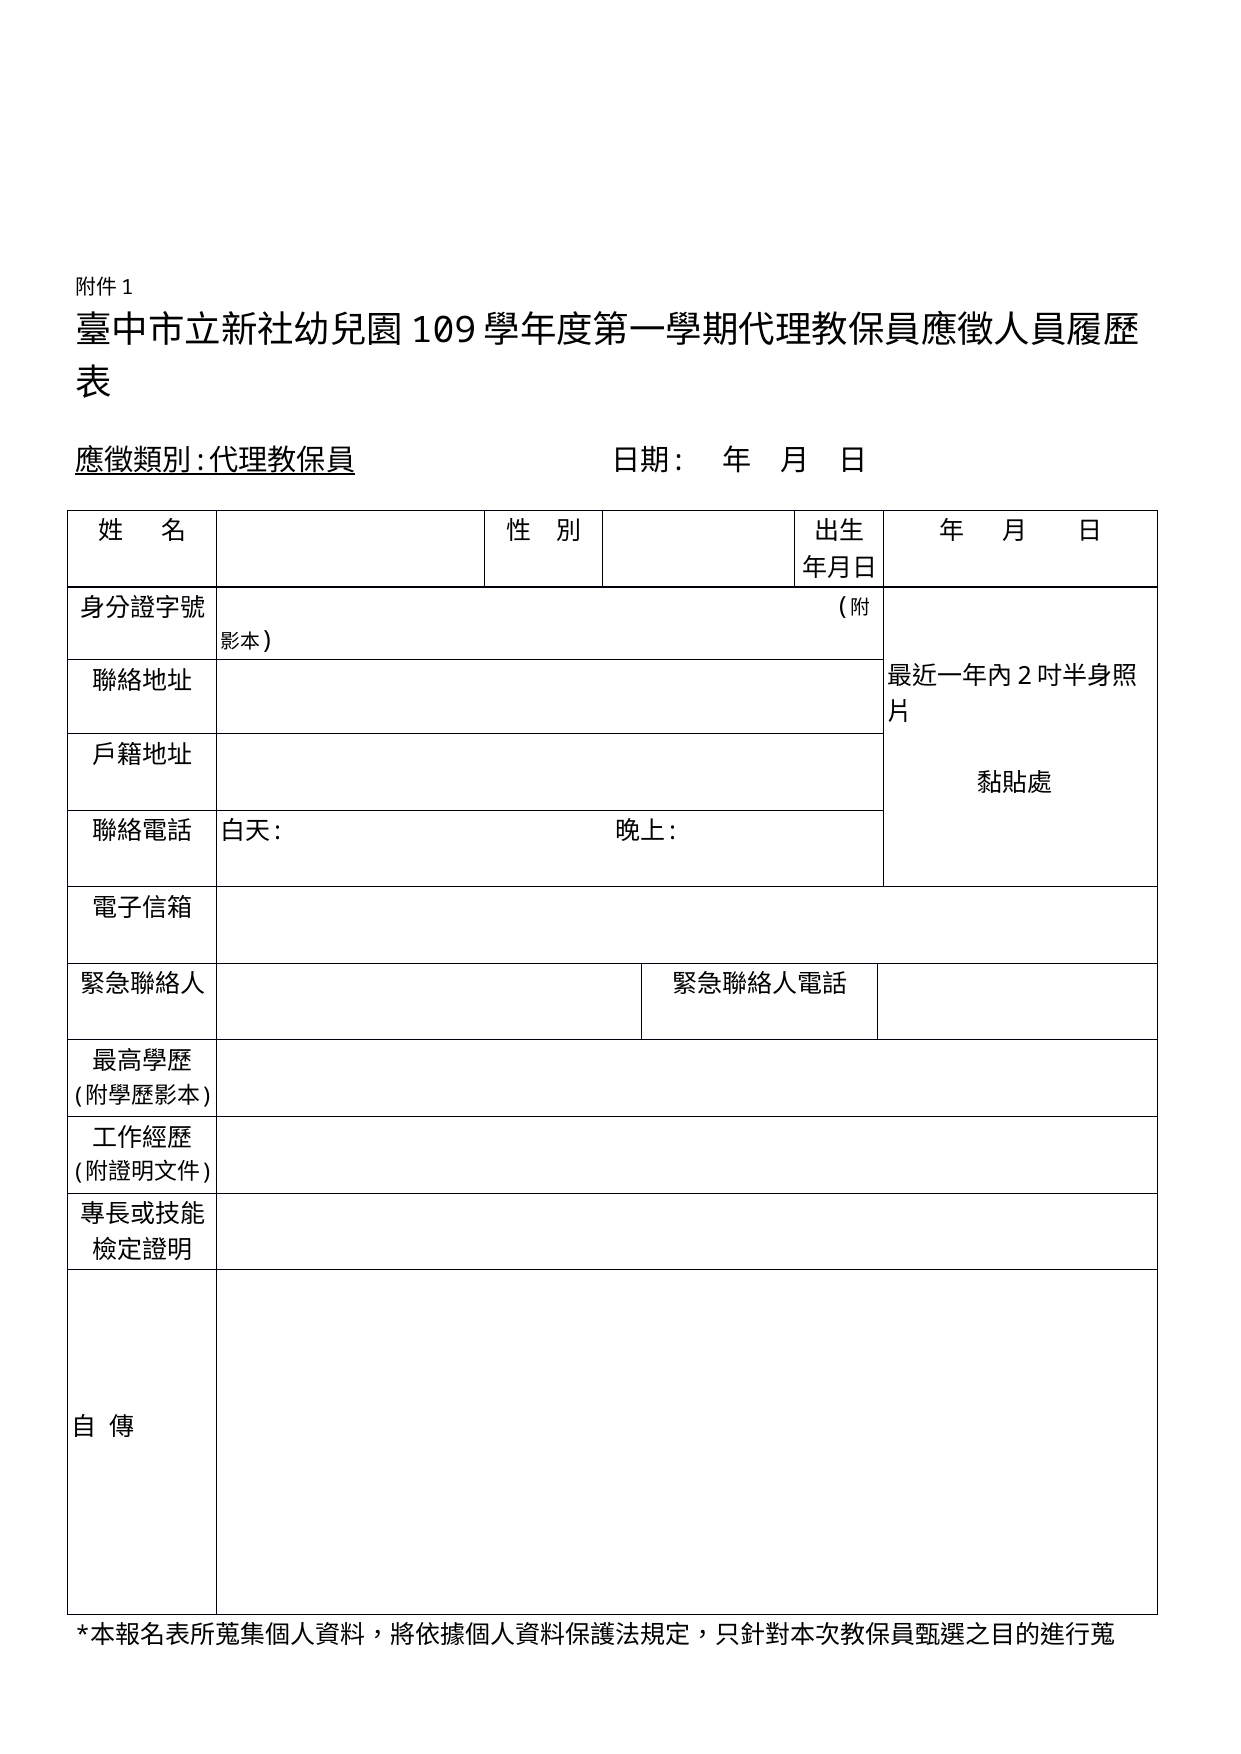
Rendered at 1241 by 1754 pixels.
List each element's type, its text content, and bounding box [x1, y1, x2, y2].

text *本報名表所蒐集個人資料，將依據個人資料保護法規定，只針對本次教保員甄選之目的進行蒐 [75, 1615, 1165, 1651]
table_cell (附影本) [217, 588, 883, 659]
table_cell [217, 1270, 1157, 1614]
table_cell 緊急聯絡人 [68, 964, 216, 1039]
table_cell 最高學歷 (附學歷影本) [68, 1040, 216, 1116]
table_cell 工作經歷 (附證明文件) [68, 1117, 216, 1192]
table_cell [217, 887, 1157, 963]
text 臺中市立新社幼兒園109學年度第一學期代理教保員應徵人員履歷表 [75, 301, 1165, 406]
table_cell 聯絡地址 [68, 660, 216, 733]
table_cell 最近一年內2吋半身照片 黏貼處 [884, 588, 1157, 886]
table_header 出生 年月日 [795, 511, 883, 586]
text 附件1 [75, 270, 1165, 301]
table_header 姓 名 [68, 511, 216, 586]
table_header 年 月 日 [884, 511, 1157, 586]
table_cell 緊急聯絡人電話 [642, 964, 877, 1039]
table_header 性 別 [485, 511, 602, 586]
table_cell 專長或技能 檢定證明 [68, 1194, 216, 1269]
table_cell [878, 964, 1157, 1039]
table_cell 身分證字號 [68, 588, 216, 659]
table_cell 戶籍地址 [68, 734, 216, 810]
table_cell [217, 1040, 1157, 1116]
table_cell [217, 1117, 1157, 1192]
table_cell [217, 734, 883, 810]
table_cell [217, 1194, 1157, 1269]
table_header [217, 511, 484, 586]
table_header [603, 511, 794, 586]
table_cell [217, 660, 883, 733]
table_cell [217, 964, 641, 1039]
text 應徵類別:代理教保員 日期: 年 月 日 [75, 437, 1165, 479]
table_cell 電子信箱 [68, 887, 216, 963]
table_cell 白天: 晚上: [217, 811, 883, 886]
table_cell 聯絡電話 [68, 811, 216, 886]
table_cell 自 傳 [68, 1270, 216, 1614]
